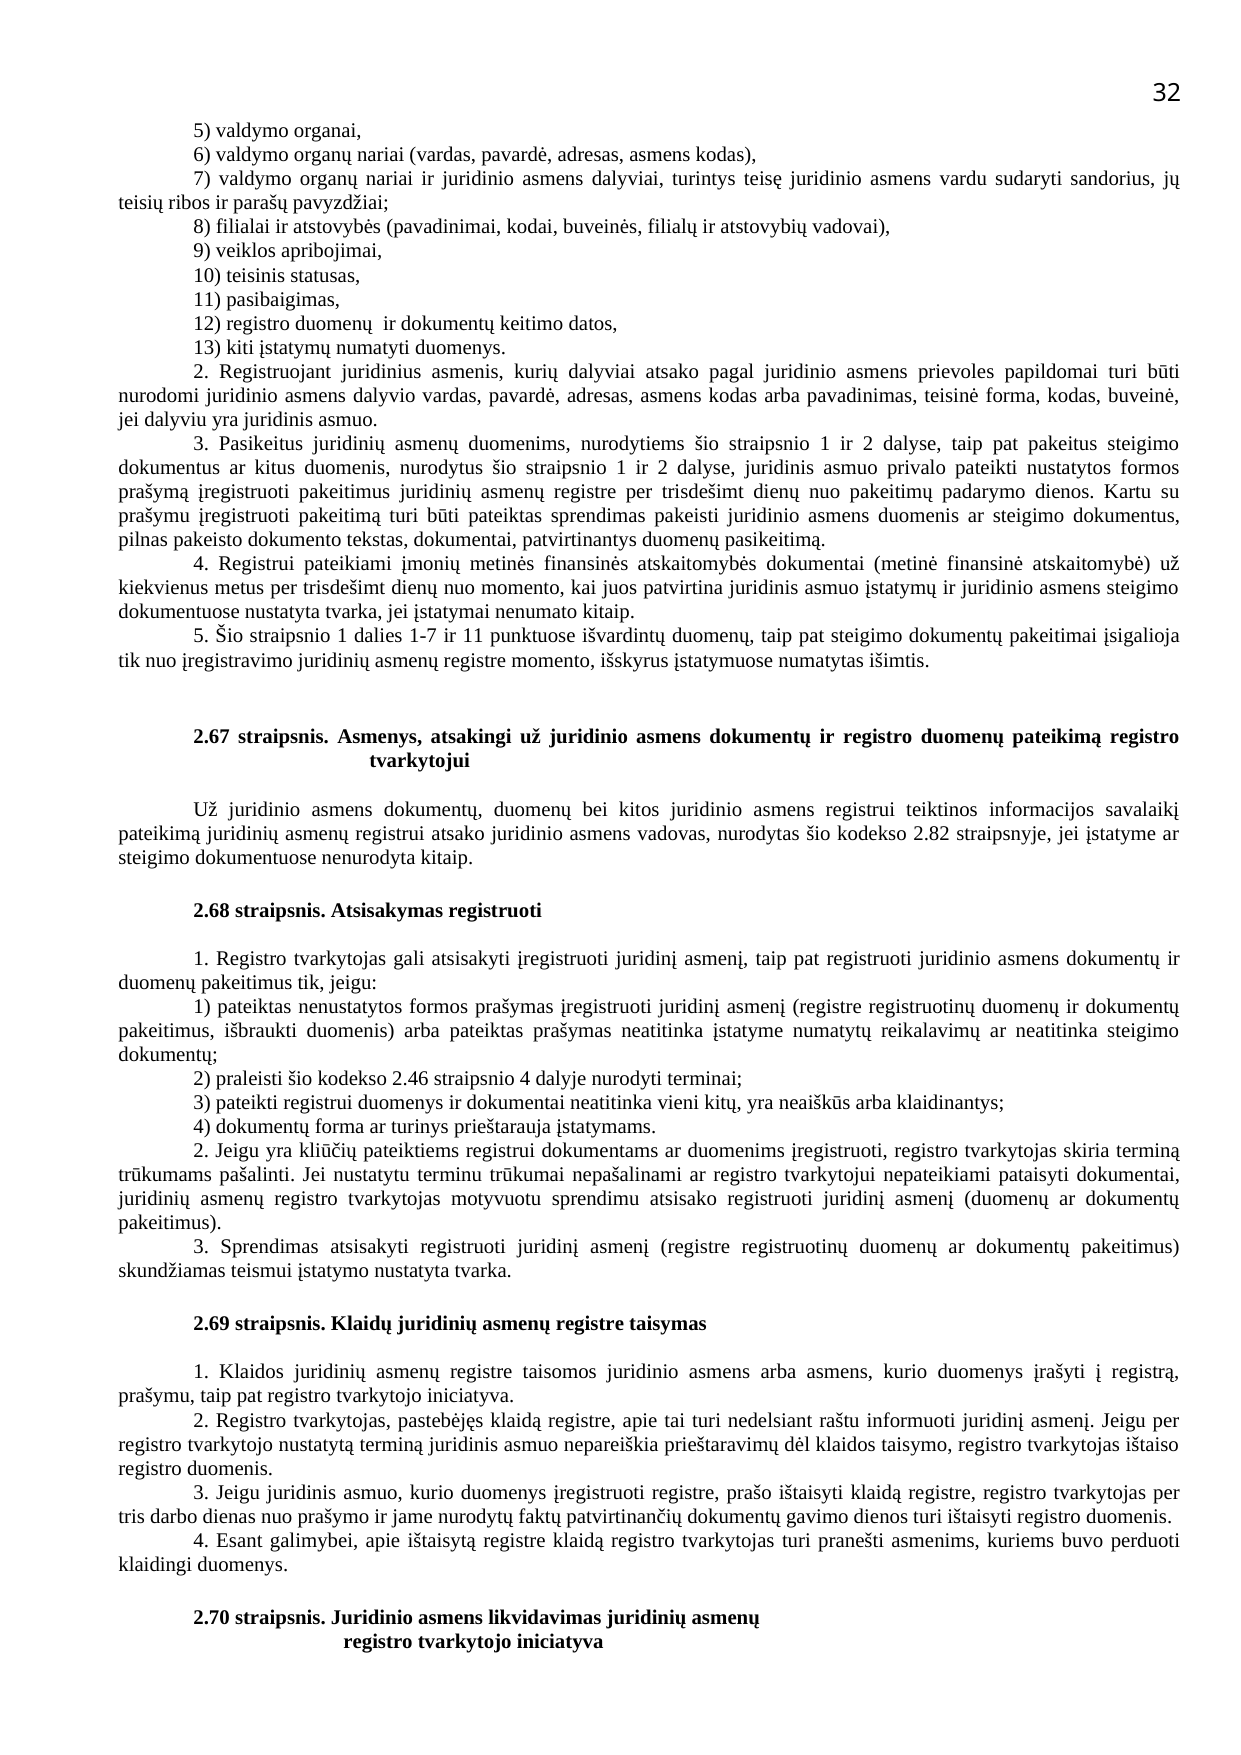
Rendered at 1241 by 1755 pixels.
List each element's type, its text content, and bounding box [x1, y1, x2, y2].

text 12) registro duomenų ir dokumentų keitimo datos, [118, 311, 1181, 335]
text 3. Sprendimas atsisakyti registruoti juridinį asmenį (registre registruotinų duomenų ar dokumentų pakeitimus) skundžiamas teismui įstatymo nustatyta tvarka. [118, 1234, 1181, 1282]
text 4. Esant galimybei, apie ištaisytą registre klaidą registro tvarkytojas turi pranešti asmenims, kuriems buvo perduoti klaidingi duomenys. [118, 1528, 1181, 1576]
text 2.67 straipsnis. Asmenys, atsakingi už juridinio asmens dokumentų ir registro duomenų pateikimą registro tvarkytojui [193, 724, 1181, 772]
text 6) valdymo organų nariai (vardas, pavardė, adresas, asmens kodas), [118, 142, 1181, 166]
text 4) dokumentų forma ar turinys prieštarauja įstatymams. [193, 1114, 1181, 1138]
text 10) teisinis statusas, [118, 262, 1181, 287]
text 3. Jeigu juridinis asmuo, kurio duomenys įregistruoti registre, prašo ištaisyti klaidą registre, registro tvarkytojas per tris darbo dienas nuo prašymo ir jame nurodytų faktų patvirtinančių dokumentų gavimo dienos turi ištaisyti registro duomenis. [118, 1480, 1181, 1528]
text 2.68 straipsnis. Atsisakymas registruoti [118, 897, 1181, 922]
text 11) pasibaigimas, [118, 287, 1181, 311]
text 2) praleisti šio kodekso 2.46 straipsnio 4 dalyje nurodyti terminai; [118, 1066, 1181, 1090]
text 7) valdymo organų nariai ir juridinio asmens dalyviai, turintys teisę juridinio asmens vardu sudaryti sandorius, jų teisių ribos ir parašų pavyzdžiai; [118, 166, 1181, 214]
text registro tvarkytojo iniciatyva [268, 1629, 1181, 1653]
text 9) veiklos apribojimai, [118, 238, 1181, 262]
text Už juridinio asmens dokumentų, duomenų bei kitos juridinio asmens registrui teiktinos informacijos savalaikį pateikimą juridinių asmenų registrui atsako juridinio asmens vadovas, nurodytas šio kodekso 2.82 straipsnyje, jei įstatyme ar steigimo dokumentuose nenurodyta kitaip. [118, 797, 1181, 869]
text 3) pateikti registrui duomenys ir dokumentai neatitinka vieni kitų, yra neaiškūs arba klaidinantys; [118, 1090, 1181, 1114]
text 5. Šio straipsnio 1 dalies 1-7 ir 11 punktuose išvardintų duomenų, taip pat steigimo dokumentų pakeitimai įsigalioja tik nuo įregistravimo juridinių asmenų registre momento, išskyrus įstatymuose numatytas išimtis. [118, 623, 1181, 672]
text 1. Klaidos juridinių asmenų registre taisomos juridinio asmens arba asmens, kurio duomenys įrašyti į registrą, prašymu, taip pat registro tvarkytojo iniciatyva. [118, 1359, 1181, 1407]
text 2. Jeigu yra kliūčių pateiktiems registrui dokumentams ar duomenims įregistruoti, registro tvarkytojas skiria terminą trūkumams pašalinti. Jei nustatytu terminu trūkumai nepašalinami ar registro tvarkytojui nepateikiami pataisyti dokumentai, juridinių asmenų registro tvarkytojas motyvuotu sprendimu atsisako registruoti juridinį asmenį (duomenų ar dokumentų pakeitimus). [118, 1138, 1181, 1234]
text 3. Pasikeitus juridinių asmenų duomenims, nurodytiems šio straipsnio 1 ir 2 dalyse, taip pat pakeitus steigimo dokumentus ar kitus duomenis, nurodytus šio straipsnio 1 ir 2 dalyse, juridinis asmuo privalo pateikti nustatytos formos prašymą įregistruoti pakeitimus juridinių asmenų registre per trisdešimt dienų nuo pakeitimų padarymo dienos. Kartu su prašymu įregistruoti pakeitimą turi būti pateiktas sprendimas pakeisti juridinio asmens duomenis ar steigimo dokumentus, pilnas pakeisto dokumento tekstas, dokumentai, patvirtinantys duomenų pasikeitimą. [118, 431, 1181, 551]
text 2.70 straipsnis. Juridinio asmens likvidavimas juridinių asmenų [118, 1605, 1181, 1629]
text 2.69 straipsnis. Klaidų juridinių asmenų registre taisymas [118, 1311, 1181, 1335]
text 5) valdymo organai, [118, 118, 1181, 142]
text 1) pateiktas nenustatytos formos prašymas įregistruoti juridinį asmenį (registre registruotinų duomenų ir dokumentų pakeitimus, išbraukti duomenis) arba pateiktas prašymas neatitinka įstatyme numatytų reikalavimų ar neatitinka steigimo dokumentų; [118, 994, 1181, 1066]
text 2. Registro tvarkytojas, pastebėjęs klaidą registre, apie tai turi nedelsiant raštu informuoti juridinį asmenį. Jeigu per registro tvarkytojo nustatytą terminą juridinis asmuo nepareiškia prieštaravimų dėl klaidos taisymo, registro tvarkytojas ištaiso registro duomenis. [118, 1407, 1181, 1480]
text 4. Registrui pateikiami įmonių metinės finansinės atskaitomybės dokumentai (metinė finansinė atskaitomybė) už kiekvienus metus per trisdešimt dienų nuo momento, kai juos patvirtina juridinis asmuo įstatymų ir juridinio asmens steigimo dokumentuose nustatyta tvarka, jei įstatymai nenumato kitaip. [118, 551, 1181, 623]
text 2. Registruojant juridinius asmenis, kurių dalyviai atsako pagal juridinio asmens prievoles papildomai turi būti nurodomi juridinio asmens dalyvio vardas, pavardė, adresas, asmens kodas arba pavadinimas, teisinė forma, kodas, buveinė, jei dalyviu yra juridinis asmuo. [118, 359, 1181, 431]
text 8) filialai ir atstovybės (pavadinimai, kodai, buveinės, filialų ir atstovybių vadovai), [118, 214, 1181, 238]
text 13) kiti įstatymų numatyti duomenys. [118, 335, 1181, 359]
text 1. Registro tvarkytojas gali atsisakyti įregistruoti juridinį asmenį, taip pat registruoti juridinio asmens dokumentų ir duomenų pakeitimus tik, jeigu: [118, 946, 1181, 994]
